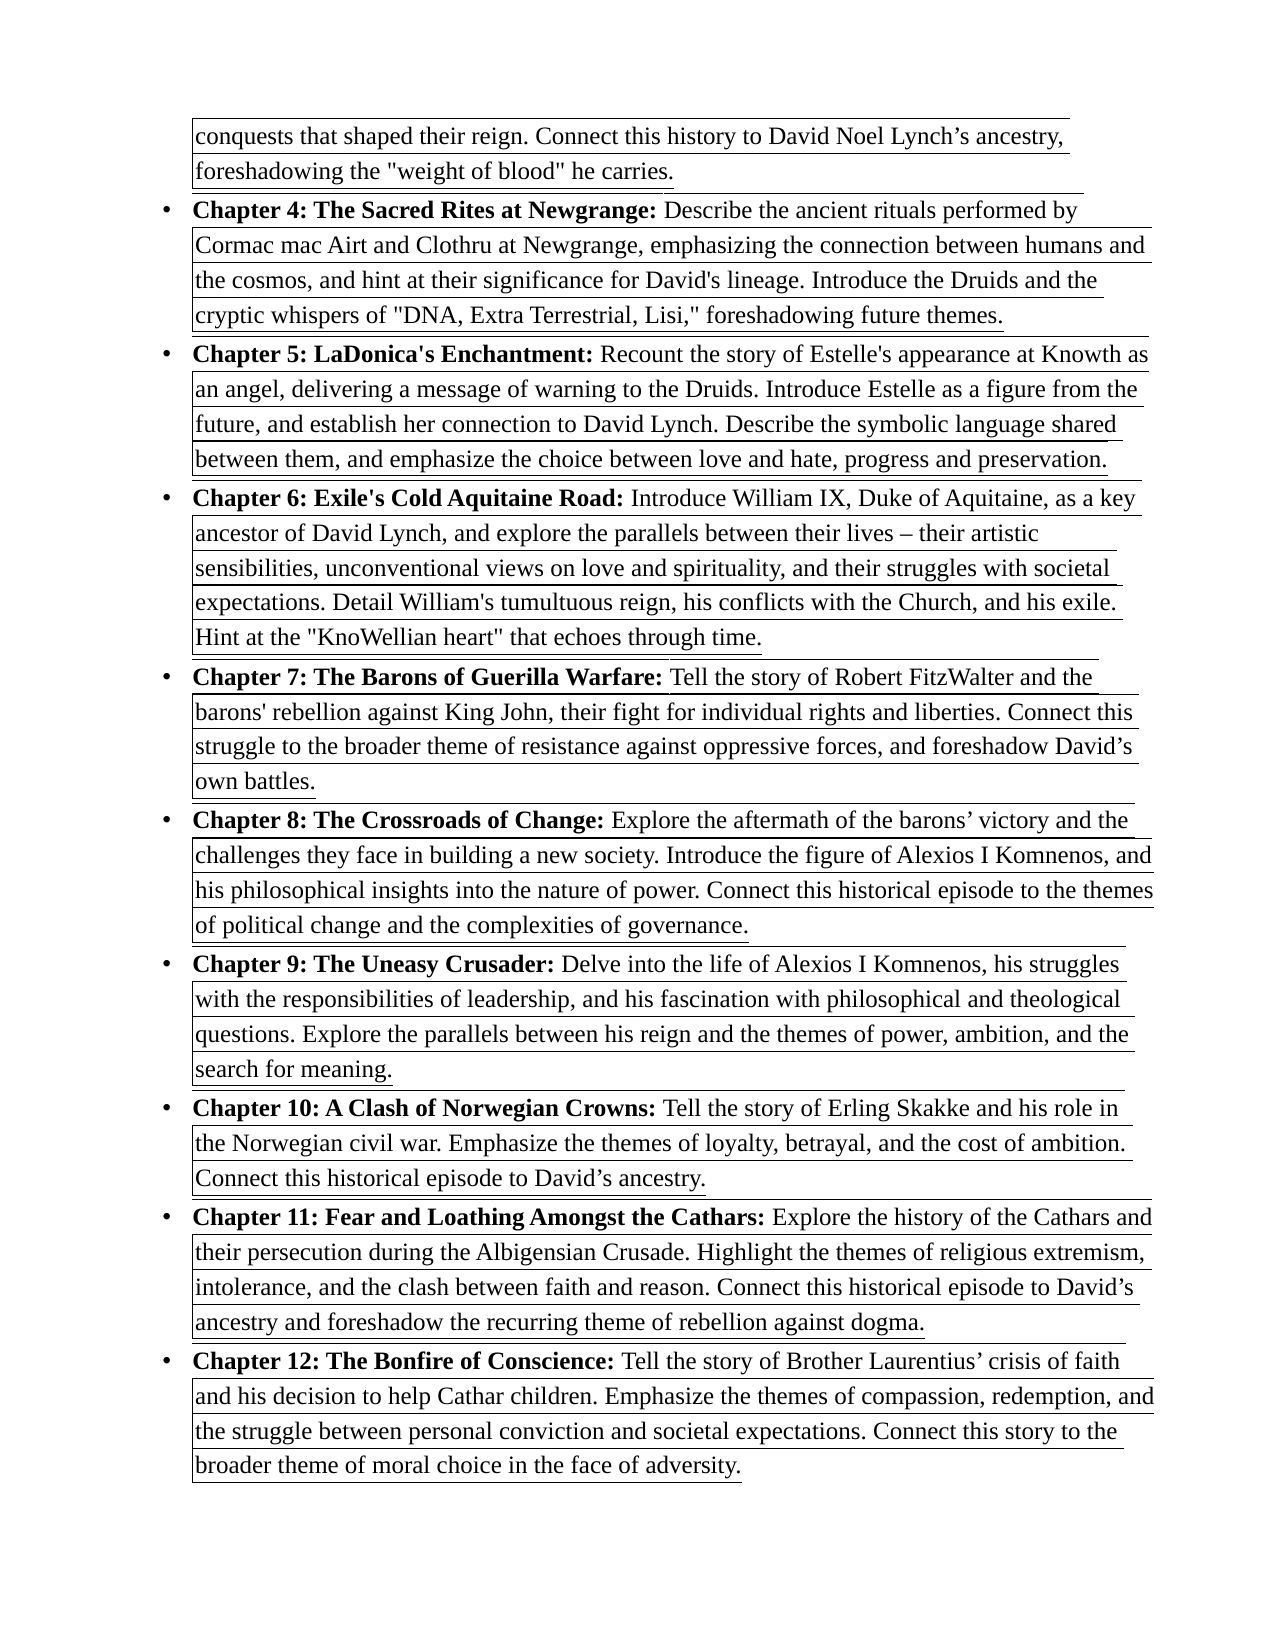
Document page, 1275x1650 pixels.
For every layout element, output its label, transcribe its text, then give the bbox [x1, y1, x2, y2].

list Chapter 10: A Clash of Norwegian Crowns: Tell the story of Erling Skakke and his role in the Norwegian civil war. Emphasize the themes of loyalty, betrayal, and the cost of ambition. Connect this historical episode to David’s ancestry. [162, 1090, 1157, 1195]
list Chapter 7: The Barons of Guerilla Warfare: Tell the story of Robert FitzWalter and the barons' rebellion against King John, their fight for individual rights and liberties. Connect this struggle to the broader theme of resistance against oppressive forces, and foreshadow David’s own battles. [162, 659, 1157, 798]
list Chapter 5: LaDonica's Enchantment: Recount the story of Estelle's appearance at Knowth as an angel, delivering a message of warning to the Druids. Introduce Estelle as a figure from the future, and establish her connection to David Lynch. Describe the symbolic language shared between them, and emphasize the choice between love and hate, progress and preservation. [162, 336, 1157, 475]
list Chapter 12: The Bonfire of Conscience: Tell the story of Brother Laurentius’ crisis of faith and his decision to help Cathar children. Emphasize the themes of compassion, redemption, and the struggle between personal conviction and societal expectations. Connect this story to the broader theme of moral choice in the face of adversity. [162, 1343, 1157, 1482]
list Chapter 9: The Uneasy Crusader: Delve into the life of Alexios I Komnenos, his struggles with the responsibilities of leadership, and his fascination with philosophical and theological questions. Explore the parallels between his reign and the themes of power, ambition, and the search for meaning. [162, 946, 1157, 1086]
list Chapter 6: Exile's Cold Aquitaine Road: Introduce William IX, Duke of Aquitaine, as a key ancestor of David Lynch, and explore the parallels between their lives – their artistic sensibilities, unconventional views on love and spirituality, and their struggles with societal expectations. Detail William's tumultuous reign, his conflicts with the Church, and his exile. Hint at the "KnoWellian heart" that echoes through time. [162, 480, 1157, 654]
list Chapter 4: The Sacred Rites at Newgrange: Describe the ancient rituals performed by Cormac mac Airt and Clothru at Newgrange, emphasizing the connection between humans and the cosmos, and hint at their significance for David's lineage. Introduce the Druids and the cryptic whispers of "DNA, Extra Terrestrial, Lisi," foreshadowing future themes. [162, 192, 1157, 332]
list Chapter 8: The Crossroads of Change: Explore the aftermath of the barons’ victory and the challenges they face in building a new society. Introduce the figure of Alexios I Komnenos, and his philosophical insights into the nature of power. Connect this historical episode to the themes of political change and the complexities of governance. [162, 803, 1157, 942]
list Chapter 11: Fear and Loathing Amongst the Cathars: Explore the history of the Cathars and their persecution during the Albigensian Crusade. Highlight the themes of religious extremism, intolerance, and the clash between faith and reason. Connect this historical episode to David’s ancestry and foreshadow the recurring theme of rebellion against dogma. [162, 1199, 1157, 1338]
list conquests that shaped their reign. Connect this history to David Noel Lynch’s ancestry, foreshadowing the "weight of blood" he carries. [193, 118, 1157, 188]
